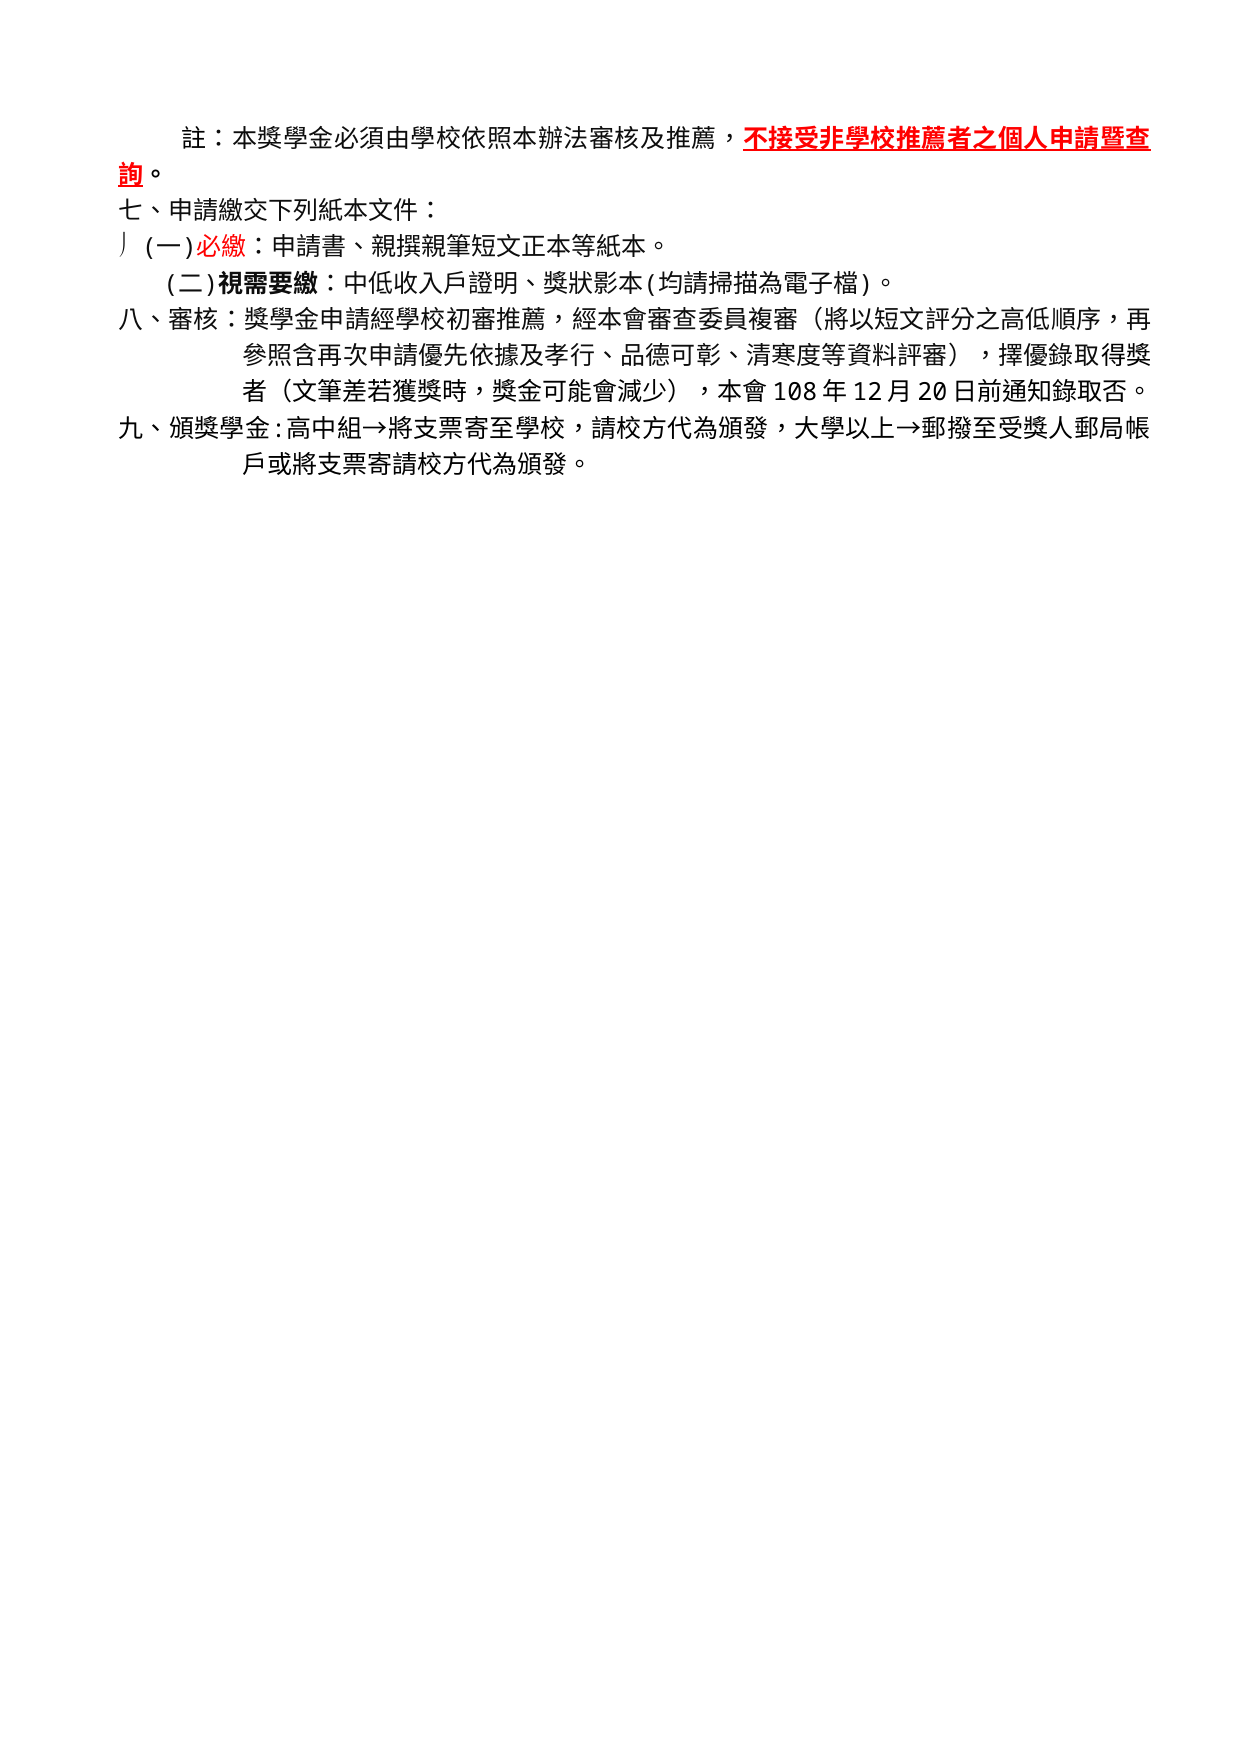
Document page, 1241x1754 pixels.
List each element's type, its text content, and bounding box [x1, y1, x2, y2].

text 九、頒獎學金:高中組→將支票寄至學校，請校方代為頒發，大學以上→郵撥至受獎人郵局帳戶或將支票寄請校方代為頒發。 [118, 408, 1152, 481]
text 七、申請繳交下列紙本文件： [118, 191, 1152, 227]
text (二)視需要繳：中低收入戶證明、獎狀影本(均請掃描為電子檔)。 [118, 263, 1152, 299]
text  (一)必繳：申請書、親撰親筆短文正本等紙本。 [118, 227, 1152, 263]
text 八、審核：獎學金申請經學校初審推薦，經本會審查委員複審（將以短文評分之高低順序，再參照含再次申請優先依據及孝行、品德可彰、清寒度等資料評審），擇優錄取得獎者（文筆差若獲獎時，獎金可能會減少），本會108年12月20日前通知錄取否。 [118, 299, 1152, 408]
text 註：本獎學金必須由學校依照本辦法審核及推薦，不接受非學校推薦者之個人申請暨查詢。 [118, 118, 1152, 191]
